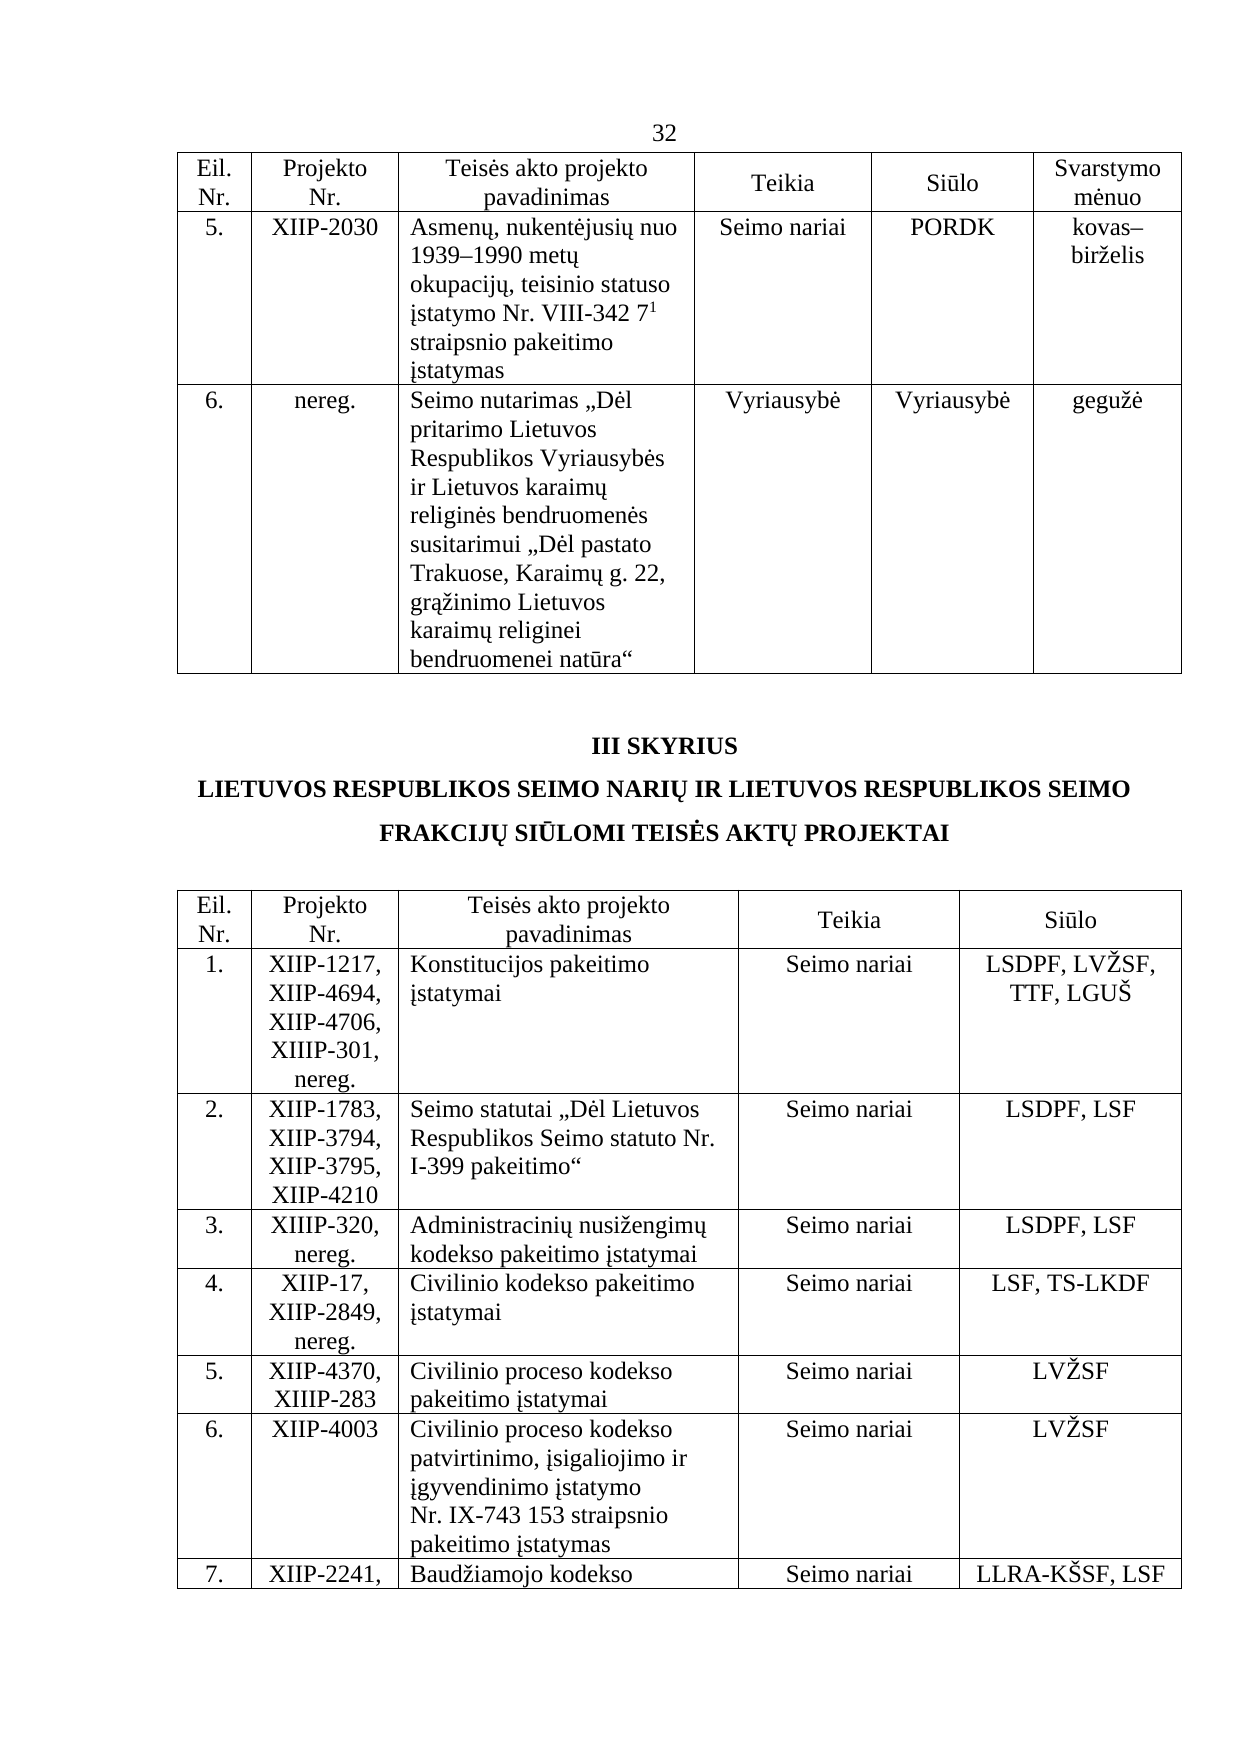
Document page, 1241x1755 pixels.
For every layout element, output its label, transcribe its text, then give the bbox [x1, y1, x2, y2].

table_header Teisės akto projekto pavadinimas [399, 153, 694, 211]
table_cell 4. [178, 1269, 251, 1355]
table_cell XIIIP-320, nereg. [252, 1210, 398, 1267]
table_header Siūlo [872, 153, 1033, 211]
table_cell XIIP-1217, XIIP-4694, XIIP-4706, XIIIP-301, nereg. [252, 949, 398, 1093]
table_cell XIIP-4370, XIIIP-283 [252, 1356, 398, 1413]
table_cell Konstitucijos pakeitimo įstatymai [399, 949, 738, 1093]
table_cell LSDPF, LVŽSF, TTF, LGUŠ [960, 949, 1181, 1093]
table_cell 2. [178, 1094, 251, 1209]
table_cell Seimo nariai [739, 949, 959, 1093]
table_cell XIIP-17, XIIP-2849, nereg. [252, 1269, 398, 1355]
table_cell Seimo nariai [739, 1210, 959, 1267]
table_cell Seimo nariai [739, 1356, 959, 1413]
table_header Siūlo [960, 891, 1181, 948]
text LIETUVOS RESPUBLIKOS SEIMO NARIŲ IR LIETUVOS RESPUBLIKOS SEIMO FRAKCIJŲ SIŪLOMI TEISĖS AKTŲ PROJEKTAI [177, 774, 1152, 846]
table_header Projekto Nr. [252, 891, 398, 948]
table_cell Baudžiamojo kodekso [399, 1559, 738, 1588]
table_cell Seimo nariai [695, 212, 871, 384]
table_header Svarstymo mėnuo [1034, 153, 1181, 211]
table_cell LVŽSF [960, 1356, 1181, 1413]
table_cell 3. [178, 1210, 251, 1267]
table_cell LSF, TS-LKDF [960, 1269, 1181, 1355]
table_cell 7. [178, 1559, 251, 1588]
table_cell PORDK [872, 212, 1033, 384]
table_header Teikia [739, 891, 959, 948]
table_cell Seimo nariai [739, 1559, 959, 1588]
table_header Eil. Nr. [178, 891, 251, 948]
table_cell Civilinio proceso kodekso pakeitimo įstatymai [399, 1356, 738, 1413]
table_cell XIIP-4003 [252, 1414, 398, 1558]
table_cell Seimo statutai „Dėl Lietuvos Respublikos Seimo statuto Nr. I-399 pakeitimo“ [399, 1094, 738, 1209]
table_cell Vyriausybė [872, 385, 1033, 673]
table_cell 6. [178, 385, 251, 673]
table_header Teikia [695, 153, 871, 211]
table_cell nereg. [252, 385, 398, 673]
table_cell LLRA-KŠSF, LSF [960, 1559, 1181, 1588]
table_cell XIIP-2241, [252, 1559, 398, 1588]
table_header Projekto Nr. [252, 153, 398, 211]
table_cell Seimo nariai [739, 1094, 959, 1209]
table_cell 5. [178, 1356, 251, 1413]
table_cell Seimo nariai [739, 1269, 959, 1355]
table_cell 6. [178, 1414, 251, 1558]
table_cell LSDPF, LSF [960, 1210, 1181, 1267]
table_cell 1. [178, 949, 251, 1093]
table_cell gegužė [1034, 385, 1181, 673]
table_cell Civilinio kodekso pakeitimo įstatymai [399, 1269, 738, 1355]
table_header Teisės akto projekto pavadinimas [399, 891, 738, 948]
table_cell Administracinių nusižengimų kodekso pakeitimo įstatymai [399, 1210, 738, 1267]
table_cell LSDPF, LSF [960, 1094, 1181, 1209]
table_cell kovas– birželis [1034, 212, 1181, 384]
table_cell XIIP-2030 [252, 212, 398, 384]
table_header Eil. Nr. [178, 153, 251, 211]
table_cell 5. [178, 212, 251, 384]
table_cell Civilinio proceso kodekso patvirtinimo, įsigaliojimo ir įgyvendinimo įstatymo Nr. IX-743 153 straipsnio pakeitimo įstatymas [399, 1414, 738, 1558]
table_cell Seimo nariai [739, 1414, 959, 1558]
table_cell Vyriausybė [695, 385, 871, 673]
text III SKYRIUS [177, 731, 1152, 760]
table_cell Asmenų, nukentėjusių nuo 1939–1990 metų okupacijų, teisinio statuso įstatymo Nr. VIII-342 71 straipsnio pakeitimo įstatymas [399, 212, 694, 384]
table_cell XIIP-1783, XIIP-3794, XIIP-3795, XIIP-4210 [252, 1094, 398, 1209]
table_cell LVŽSF [960, 1414, 1181, 1558]
table_cell Seimo nutarimas „Dėl pritarimo Lietuvos Respublikos Vyriausybės ir Lietuvos karaimų religinės bendruomenės susitarimui „Dėl pastato Trakuose, Karaimų g. 22, grąžinimo Lietuvos karaimų religinei bendruomenei natūra“ [399, 385, 694, 673]
